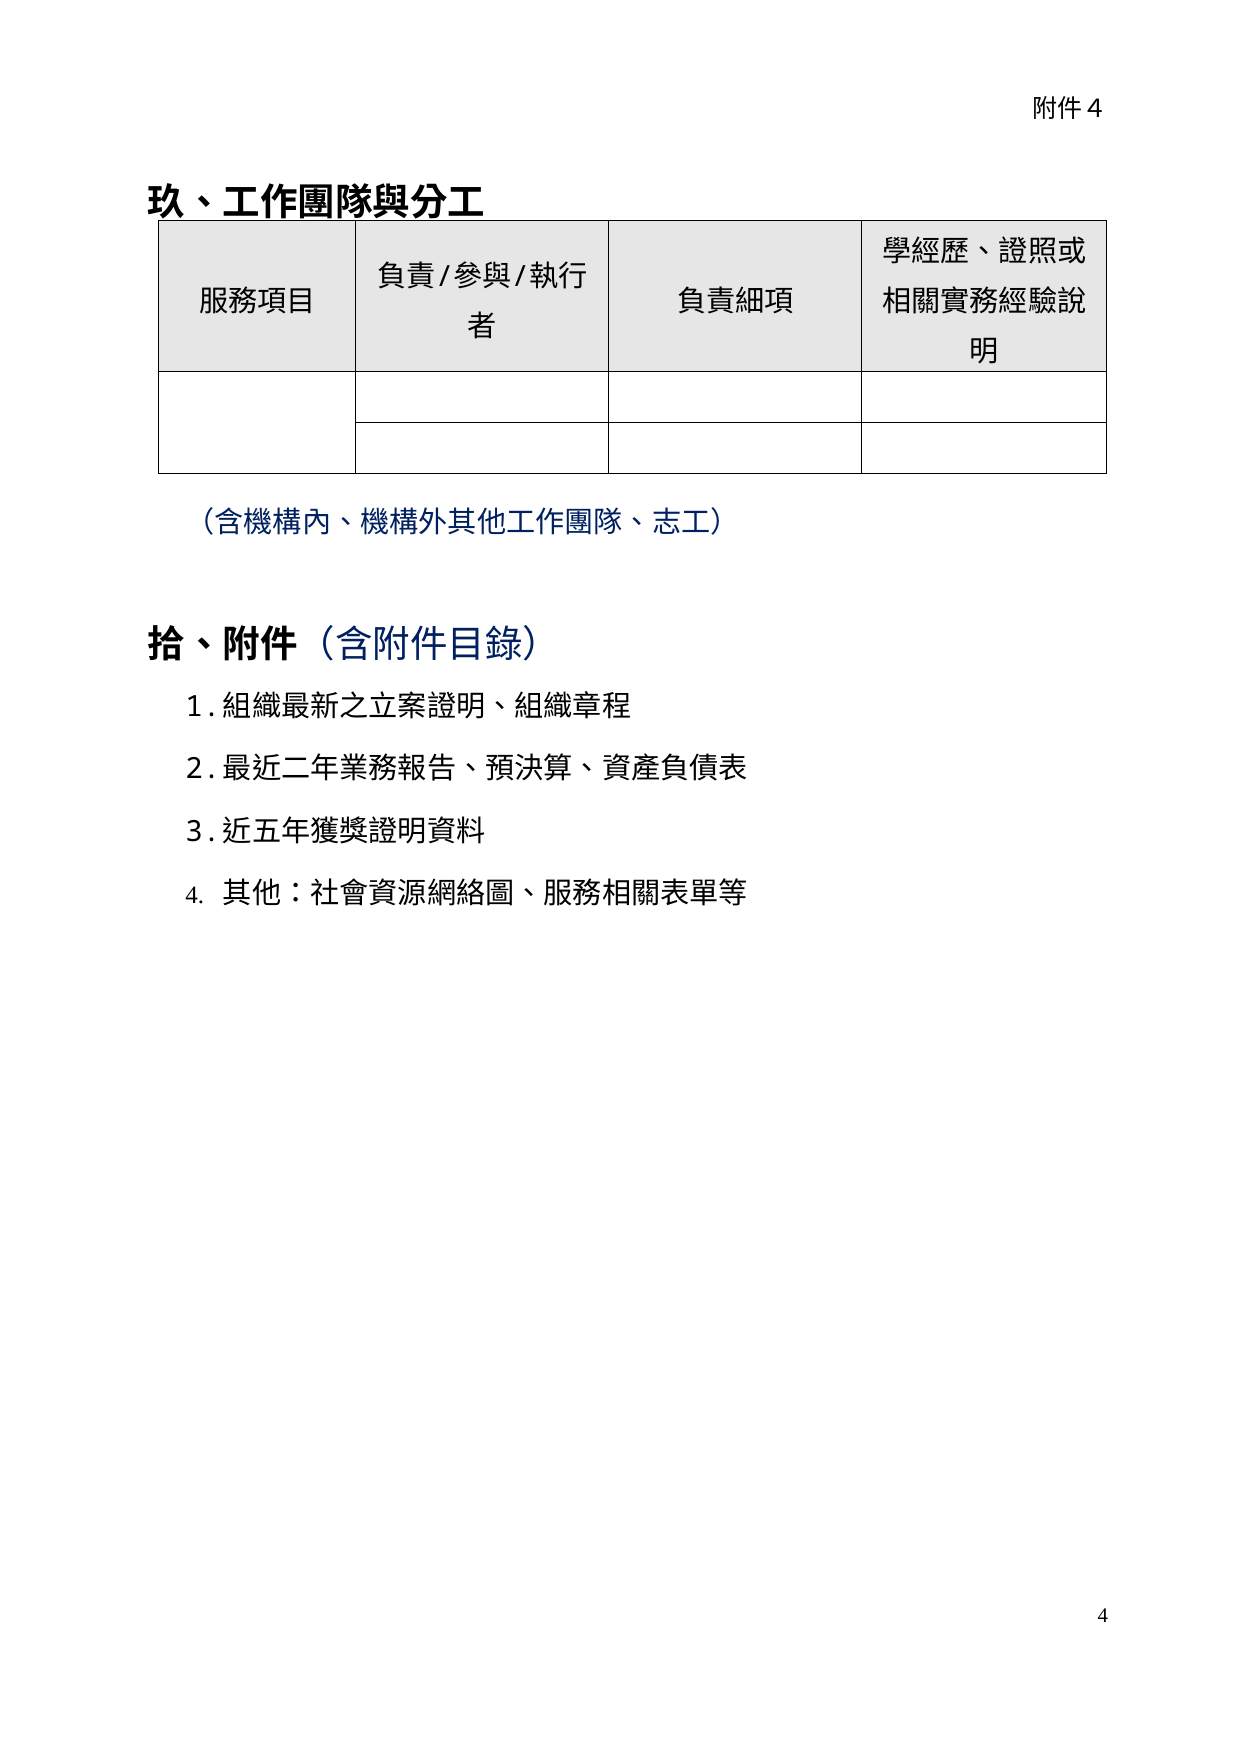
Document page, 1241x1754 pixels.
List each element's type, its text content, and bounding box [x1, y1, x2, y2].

list 組織最新之立案證明、組織章程 [185, 662, 1107, 724]
text 玖、工作團隊與分工 [148, 157, 1107, 220]
table_header 負責細項 [609, 221, 861, 371]
table_header 負責/參與/執行者 [356, 221, 608, 371]
table_header 學經歷、證照或相關實務經驗說明 [862, 221, 1106, 371]
table_cell [862, 372, 1106, 422]
list 最近二年業務報告、預決算、資產負債表 [185, 724, 1107, 787]
text （含機構內、機構外其他工作團隊、志工） [148, 474, 1107, 537]
list 其他：社會資源網絡圖、服務相關表單等 [185, 849, 1107, 912]
table_cell [862, 423, 1106, 473]
text 拾、附件（含附件目錄） [148, 599, 1107, 662]
table_cell [609, 372, 861, 422]
list 近五年獲獎證明資料 [185, 787, 1107, 849]
table_cell [356, 372, 608, 422]
table_cell [609, 423, 861, 473]
table_cell [356, 423, 608, 473]
table_header 服務項目 [159, 221, 355, 371]
table_cell [159, 372, 355, 473]
